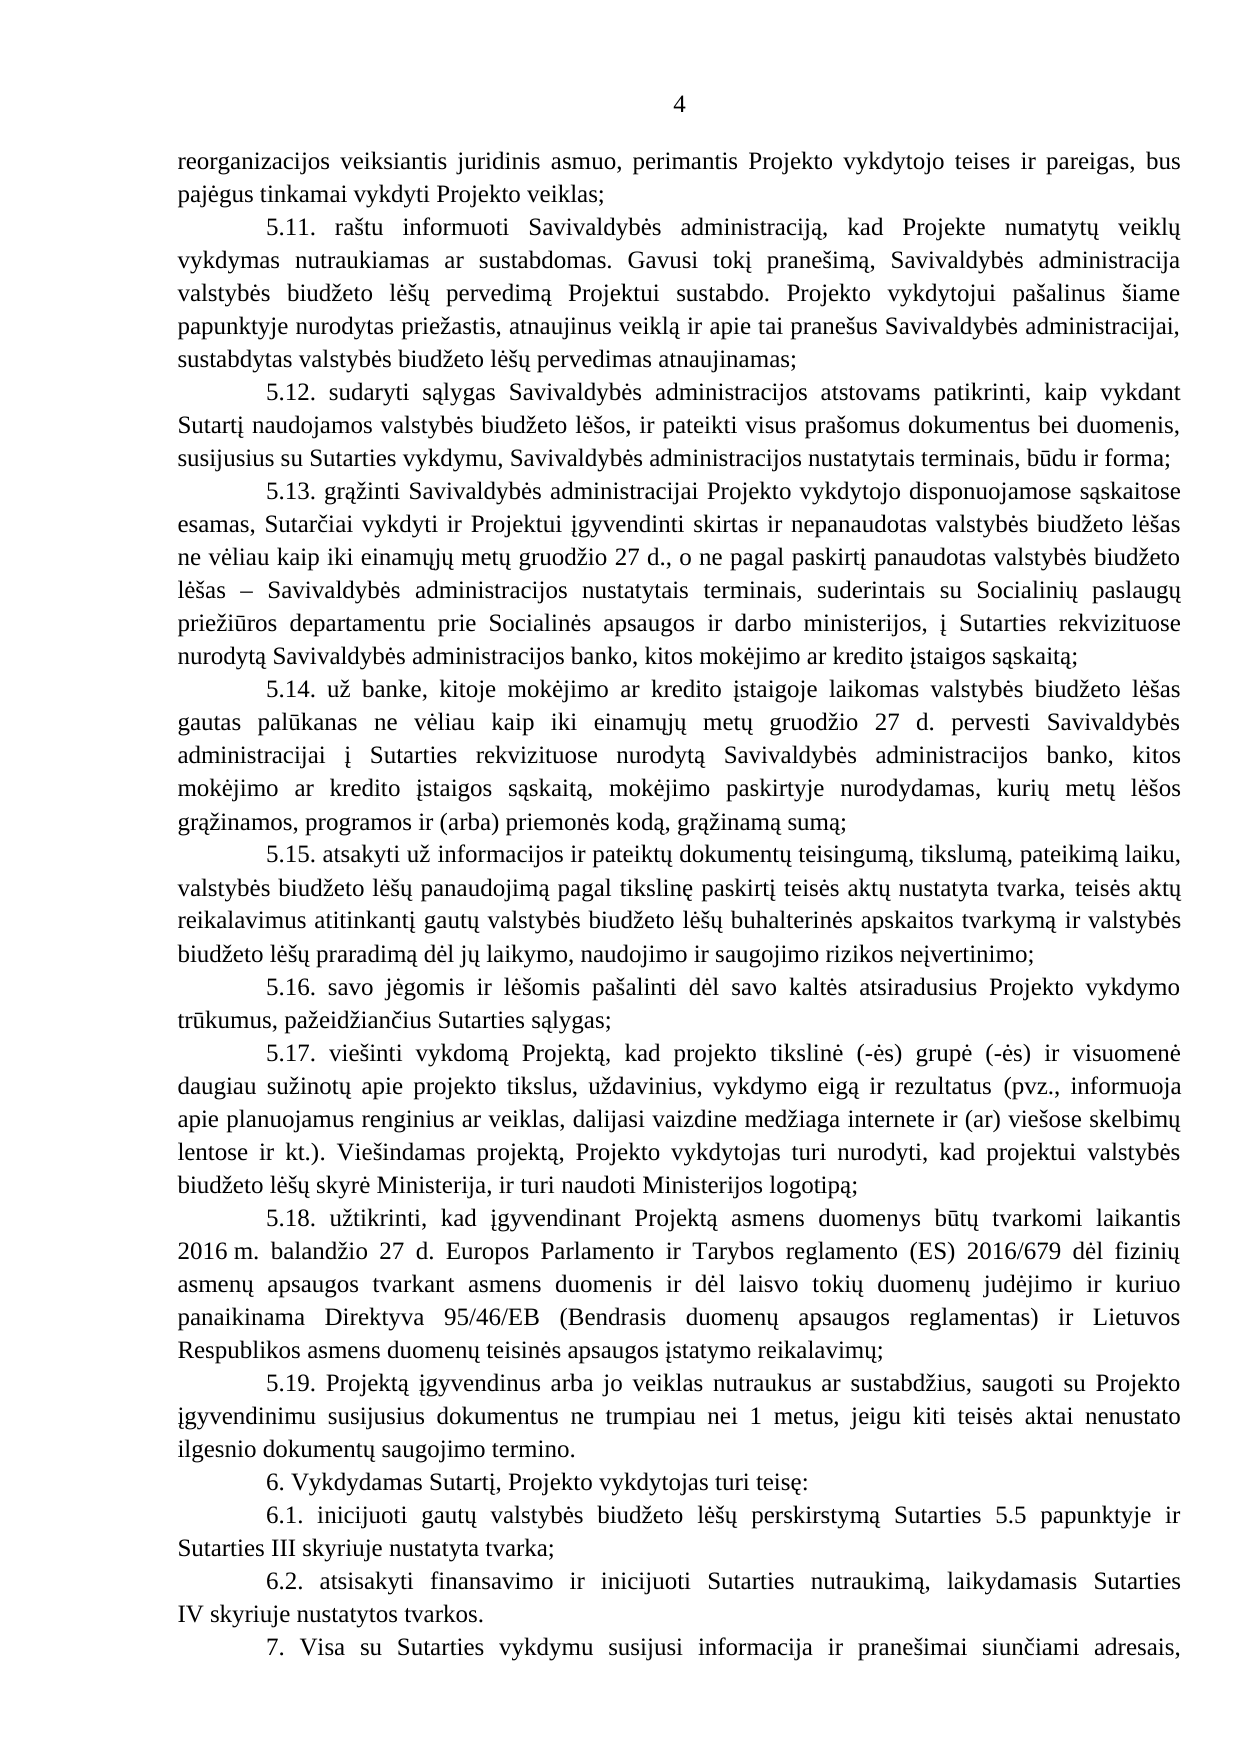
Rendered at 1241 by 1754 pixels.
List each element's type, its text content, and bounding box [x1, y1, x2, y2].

text 5.11. raštu informuoti Savivaldybės administraciją, kad Projekte numatytų veiklų vykdymas nutraukiamas ar sustabdomas. Gavusi tokį pranešimą, Savivaldybės administracija valstybės biudžeto lėšų pervedimą Projektui sustabdo. Projekto vykdytojui pašalinus šiame papunktyje nurodytas priežastis, atnaujinus veiklą ir apie tai pranešus Savivaldybės administracijai, sustabdytas valstybės biudžeto lėšų pervedimas atnaujinamas; [177, 212, 1181, 373]
text reorganizacijos veiksiantis juridinis asmuo, perimantis Projekto vykdytojo teises ir pareigas, bus pajėgus tinkamai vykdyti Projekto veiklas; [177, 146, 1181, 208]
text 5.18. užtikrinti, kad įgyvendinant Projektą asmens duomenys būtų tvarkomi laikantis 2016 m. balandžio 27 d. Europos Parlamento ir Tarybos reglamento (ES) 2016/679 dėl fizinių asmenų apsaugos tvarkant asmens duomenis ir dėl laisvo tokių duomenų judėjimo ir kuriuo panaikinama Direktyva 95/46/EB (Bendrasis duomenų apsaugos reglamentas) ir Lietuvos Respublikos asmens duomenų teisinės apsaugos įstatymo reikalavimų; [177, 1203, 1181, 1364]
text 5.12. sudaryti sąlygas Savivaldybės administracijos atstovams patikrinti, kaip vykdant Sutartį naudojamos valstybės biudžeto lėšos, ir pateikti visus prašomus dokumentus bei duomenis, susijusius su Sutarties vykdymu, Savivaldybės administracijos nustatytais terminais, būdu ir forma; [177, 377, 1181, 472]
text 5.15. atsakyti už informacijos ir pateiktų dokumentų teisingumą, tikslumą, pateikimą laiku, valstybės biudžeto lėšų panaudojimą pagal tikslinę paskirtį teisės aktų nustatyta tvarka, teisės aktų reikalavimus atitinkantį gautų valstybės biudžeto lėšų buhalterinės apskaitos tvarkymą ir valstybės biudžeto lėšų praradimą dėl jų laikymo, naudojimo ir saugojimo rizikos neįvertinimo; [177, 839, 1181, 967]
text 7. Visa su Sutarties vykdymu susijusi informacija ir pranešimai siunčiami adresais, [177, 1632, 1181, 1661]
text 5.19. Projektą įgyvendinus arba jo veiklas nutraukus ar sustabdžius, saugoti su Projekto įgyvendinimu susijusius dokumentus ne trumpiau nei 1 metus, jeigu kiti teisės aktai nenustato ilgesnio dokumentų saugojimo termino. [177, 1368, 1181, 1463]
text 5.17. viešinti vykdomą Projektą, kad projekto tikslinė (-ės) grupė (-ės) ir visuomenė daugiau sužinotų apie projekto tikslus, uždavinius, vykdymo eigą ir rezultatus (pvz., informuoja apie planuojamus renginius ar veiklas, dalijasi vaizdine medžiaga internete ir (ar) viešose skelbimų lentose ir kt.). Viešindamas projektą, Projekto vykdytojas turi nurodyti, kad projektui valstybės biudžeto lėšų skyrė Ministerija, ir turi naudoti Ministerijos logotipą; [177, 1038, 1181, 1198]
text 6.1. inicijuoti gautų valstybės biudžeto lėšų perskirstymą Sutarties 5.5 papunktyje ir Sutarties III skyriuje nustatyta tvarka; [177, 1500, 1181, 1562]
text 6. Vykdydamas Sutartį, Projekto vykdytojas turi teisę: [177, 1467, 1181, 1496]
text 5.14. už banke, kitoje mokėjimo ar kredito įstaigoje laikomas valstybės biudžeto lėšas gautas palūkanas ne vėliau kaip iki einamųjų metų gruodžio 27 d. pervesti Savivaldybės administracijai į Sutarties rekvizituose nurodytą Savivaldybės administracijos banko, kitos mokėjimo ar kredito įstaigos sąskaitą, mokėjimo paskirtyje nurodydamas, kurių metų lėšos grąžinamos, programos ir (arba) priemonės kodą, grąžinamą sumą; [177, 674, 1181, 835]
text 5.13. grąžinti Savivaldybės administracijai Projekto vykdytojo disponuojamose sąskaitose esamas, Sutarčiai vykdyti ir Projektui įgyvendinti skirtas ir nepanaudotas valstybės biudžeto lėšas ne vėliau kaip iki einamųjų metų gruodžio 27 d., o ne pagal paskirtį panaudotas valstybės biudžeto lėšas – Savivaldybės administracijos nustatytais terminais, suderintais su Socialinių paslaugų priežiūros departamentu prie Socialinės apsaugos ir darbo ministerijos, į Sutarties rekvizituose nurodytą Savivaldybės administracijos banko, kitos mokėjimo ar kredito įstaigos sąskaitą; [177, 476, 1181, 670]
text 6.2. atsisakyti finansavimo ir inicijuoti Sutarties nutraukimą, laikydamasis Sutarties IV skyriuje nustatytos tvarkos. [177, 1566, 1181, 1628]
text 5.16. savo jėgomis ir lėšomis pašalinti dėl savo kaltės atsiradusius Projekto vykdymo trūkumus, pažeidžiančius Sutarties sąlygas; [177, 972, 1181, 1033]
